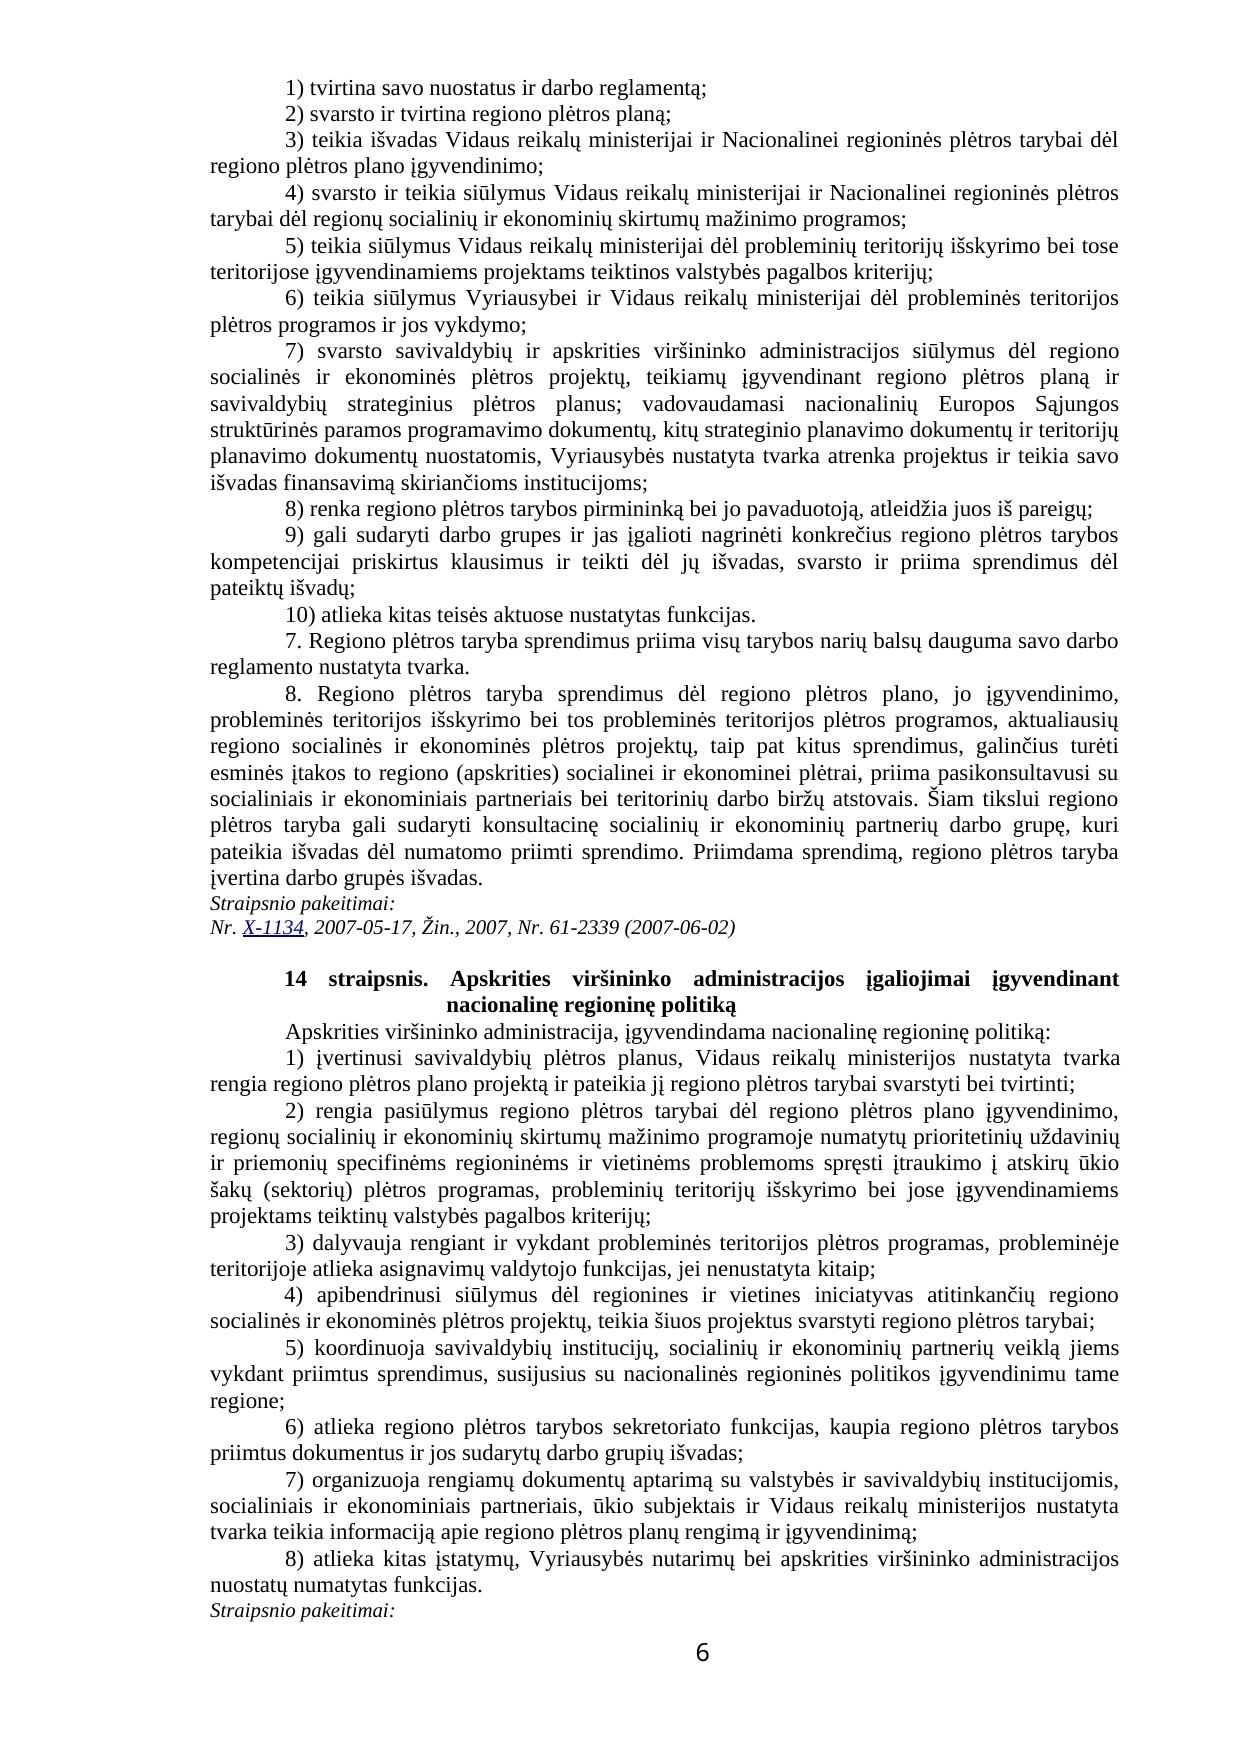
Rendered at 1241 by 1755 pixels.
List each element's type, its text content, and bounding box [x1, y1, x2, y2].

text 6) teikia siūlymus Vyriausybei ir Vidaus reikalų ministerijai dėl probleminės teritorijos plėtros programos ir jos vykdymo; [210, 284, 1120, 337]
text 3) teikia išvadas Vidaus reikalų ministerijai ir Nacionalinei regioninės plėtros tarybai dėl regiono plėtros plano įgyvendinimo; [210, 126, 1120, 179]
text 1) įvertinusi savivaldybių plėtros planus, Vidaus reikalų ministerijos nustatyta tvarka rengia regiono plėtros plano projektą ir pateikia jį regiono plėtros tarybai svarstyti bei tvirtinti; [210, 1044, 1120, 1097]
text Apskrities viršininko administracija, įgyvendindama nacionalinę regioninę politiką: [210, 1018, 1120, 1044]
text 8. Regiono plėtros taryba sprendimus dėl regiono plėtros plano, jo įgyvendinimo, probleminės teritorijos išskyrimo bei tos probleminės teritorijos plėtros programos, aktualiausių regiono socialinės ir ekonominės plėtros projektų, taip pat kitus sprendimus, galinčius turėti esminės įtakos to regiono (apskrities) socialinei ir ekonominei plėtrai, priima pasikonsultavusi su socialiniais ir ekonominiais partneriais bei teritorinių darbo biržų atstovais. Šiam tikslui regiono plėtros taryba gali sudaryti konsultacinę socialinių ir ekonominių partnerių darbo grupę, kuri pateikia išvadas dėl numatomo priimti sprendimo. Priimdama sprendimą, regiono plėtros taryba įvertina darbo grupės išvadas. [210, 680, 1120, 891]
text 8) atlieka kitas įstatymų, Vyriausybės nutarimų bei apskrities viršininko administracijos nuostatų numatytas funkcijas. [210, 1545, 1120, 1597]
text 9) gali sudaryti darbo grupes ir jas įgalioti nagrinėti konkrečius regiono plėtros tarybos kompetencijai priskirtus klausimus ir teikti dėl jų išvadas, svarsto ir priima sprendimus dėl pateiktų išvadų; [210, 522, 1120, 601]
text 6) atlieka regiono plėtros tarybos sekretoriato funkcijas, kaupia regiono plėtros tarybos priimtus dokumentus ir jos sudarytų darbo grupių išvadas; [210, 1413, 1120, 1466]
text 2) rengia pasiūlymus regiono plėtros tarybai dėl regiono plėtros plano įgyvendinimo, regionų socialinių ir ekonominių skirtumų mažinimo programoje numatytų prioritetinių uždavinių ir priemonių specifinėms regioninėms ir vietinėms problemoms spręsti įtraukimo į atskirų ūkio šakų (sektorių) plėtros programas, probleminių teritorijų išskyrimo bei jose įgyvendinamiems projektams teiktinų valstybės pagalbos kriterijų; [210, 1097, 1120, 1228]
text 1) tvirtina savo nuostatus ir darbo reglamentą; [210, 73, 1120, 100]
text 8) renka regiono plėtros tarybos pirmininką bei jo pavaduotoją, atleidžia juos iš pareigų; [210, 495, 1120, 522]
text 14 straipsnis. Apskrities viršininko administracijos įgaliojimai įgyvendinant nacionalinę regioninę politiką [284, 965, 1120, 1018]
text 7) organizuoja rengiamų dokumentų aptarimą su valstybės ir savivaldybių institucijomis, socialiniais ir ekonominiais partneriais, ūkio subjektais ir Vidaus reikalų ministerijos nustatyta tvarka teikia informaciją apie regiono plėtros planų rengimą ir įgyvendinimą; [210, 1466, 1120, 1545]
text 7. Regiono plėtros taryba sprendimus priima visų tarybos narių balsų dauguma savo darbo reglamento nustatyta tvarka. [210, 627, 1120, 680]
text 5) teikia siūlymus Vidaus reikalų ministerijai dėl probleminių teritorijų išskyrimo bei tose teritorijose įgyvendinamiems projektams teiktinos valstybės pagalbos kriterijų; [210, 232, 1120, 284]
text 4) apibendrinusi siūlymus dėl regionines ir vietines iniciatyvas atitinkančių regiono socialinės ir ekonominės plėtros projektų, teikia šiuos projektus svarstyti regiono plėtros tarybai; [210, 1281, 1120, 1334]
text 10) atlieka kitas teisės aktuose nustatytas funkcijas. [210, 601, 1120, 627]
text Nr. X-1134, 2007-05-17, Žin., 2007, Nr. 61-2339 (2007-06-02) [210, 914, 1120, 939]
text 7) svarsto savivaldybių ir apskrities viršininko administracijos siūlymus dėl regiono socialinės ir ekonominės plėtros projektų, teikiamų įgyvendinant regiono plėtros planą ir savivaldybių strateginius plėtros planus; vadovaudamasi nacionalinių Europos Sąjungos struktūrinės paramos programavimo dokumentų, kitų strateginio planavimo dokumentų ir teritorijų planavimo dokumentų nuostatomis, Vyriausybės nustatyta tvarka atrenka projektus ir teikia savo išvadas finansavimą skiriančioms institucijoms; [210, 337, 1120, 495]
text 5) koordinuoja savivaldybių institucijų, socialinių ir ekonominių partnerių veiklą jiems vykdant priimtus sprendimus, susijusius su nacionalinės regioninės politikos įgyvendinimu tame regione; [210, 1334, 1120, 1413]
text Straipsnio pakeitimai: [210, 1597, 1120, 1622]
text 2) svarsto ir tvirtina regiono plėtros planą; [210, 100, 1120, 126]
text 4) svarsto ir teikia siūlymus Vidaus reikalų ministerijai ir Nacionalinei regioninės plėtros tarybai dėl regionų socialinių ir ekonominių skirtumų mažinimo programos; [210, 179, 1120, 232]
text Straipsnio pakeitimai: [210, 891, 1120, 914]
text 3) dalyvauja rengiant ir vykdant probleminės teritorijos plėtros programas, probleminėje teritorijoje atlieka asignavimų valdytojo funkcijas, jei nenustatyta kitaip; [210, 1228, 1120, 1281]
